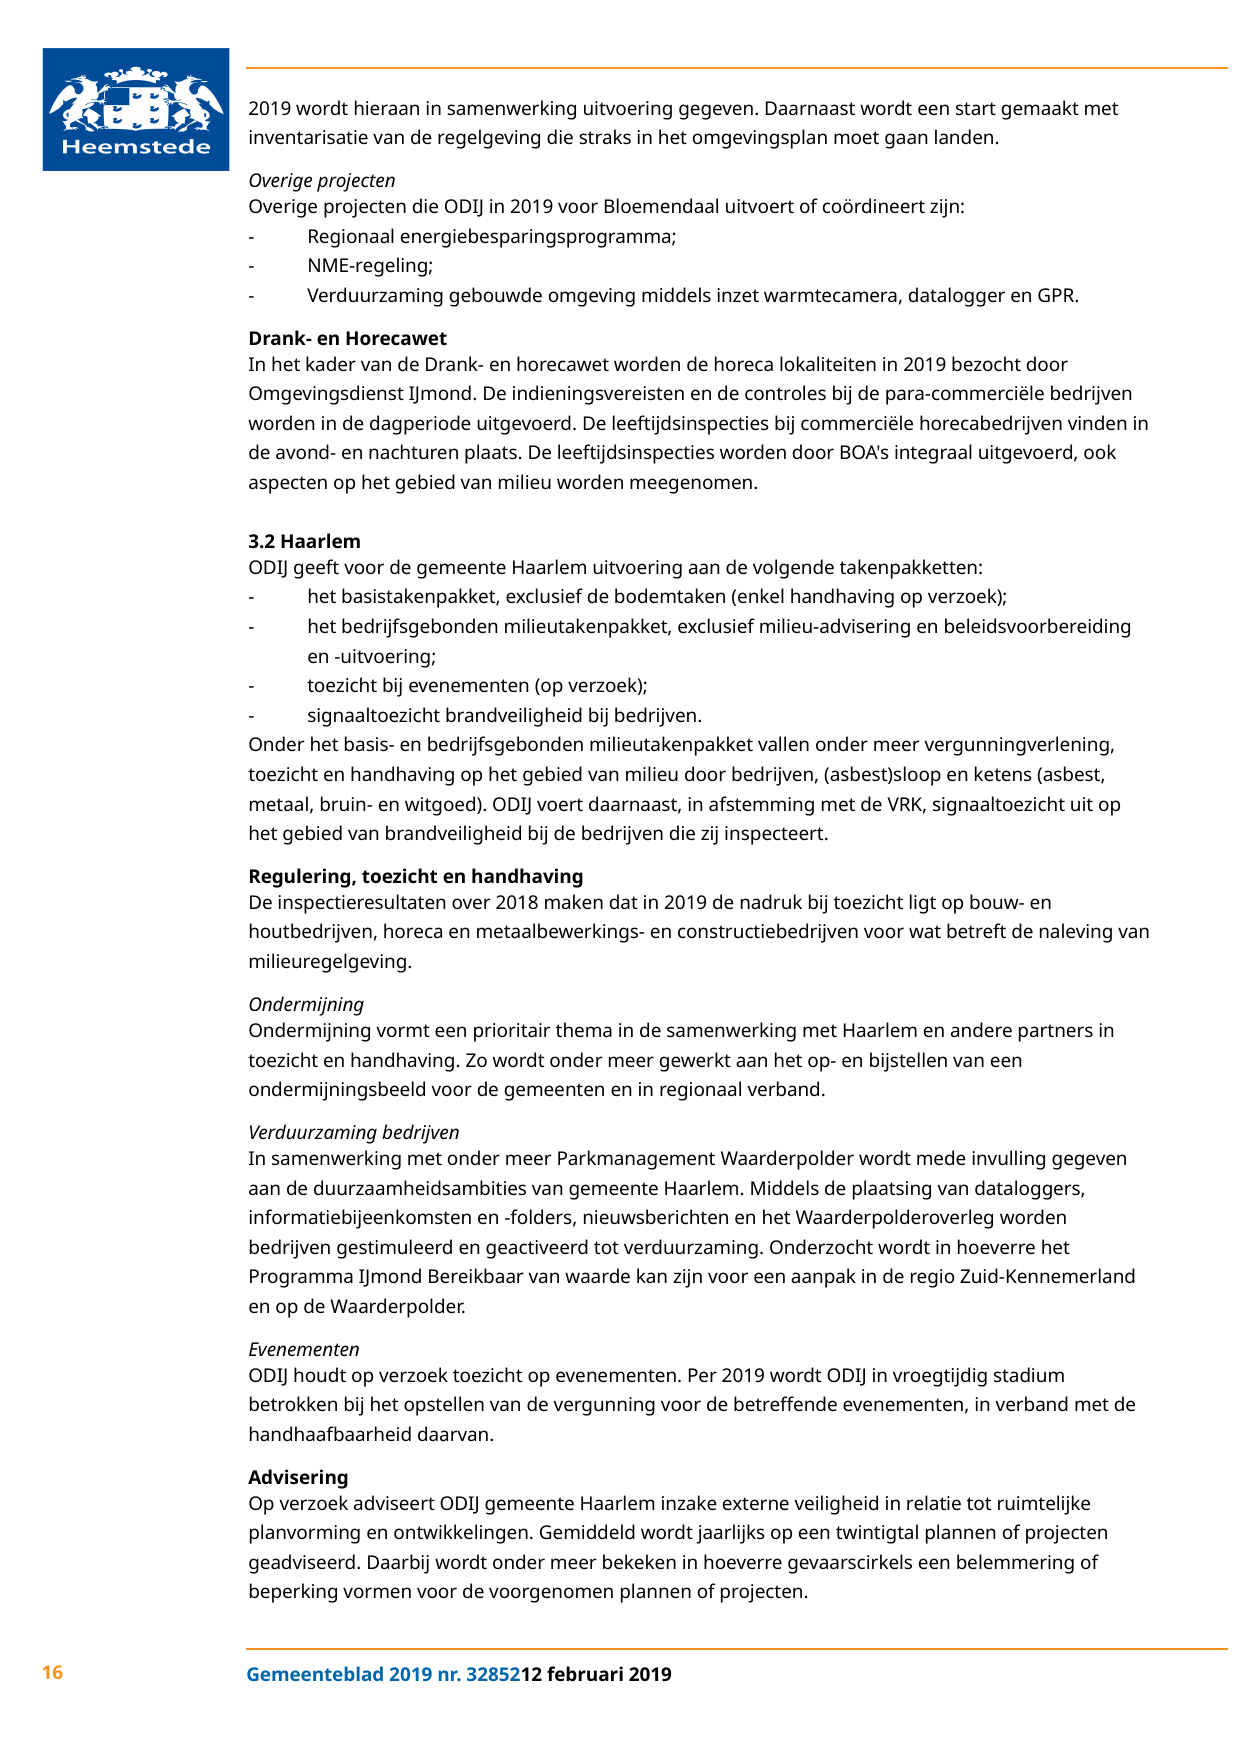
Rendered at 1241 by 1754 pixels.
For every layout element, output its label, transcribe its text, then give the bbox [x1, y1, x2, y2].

text Verduurzaming bedrijven [248, 1119, 1152, 1145]
text Evenementen [248, 1336, 1152, 1362]
text 3.2 Haarlem [248, 528, 1152, 554]
list signaaltoezicht brandveiligheid bij bedrijven. [248, 702, 1152, 728]
text Onder het basis- en bedrijfsgebonden milieutakenpakket vallen onder meer vergunningverlening, toezicht en handhaving op het gebied van milieu door bedrijven, (asbest)sloop en ketens (asbest, metaal, bruin- en witgoed). ODIJ voert daarnaast, in afstemming met de VRK, signaaltoezicht uit op het gebied van brandveiligheid bij de bedrijven die zij inspecteert. [248, 732, 1152, 846]
list NME-regeling; [248, 252, 1152, 278]
text ODIJ geeft voor de gemeente Haarlem uitvoering aan de volgende takenpakketten: [248, 554, 1152, 580]
text Ondermijning [248, 991, 1152, 1017]
list Regionaal energiebesparingsprogramma; [248, 223, 1152, 248]
text Advisering [248, 1464, 1152, 1490]
list het basistakenpakket, exclusief de bodemtaken (enkel handhaving op verzoek); [248, 584, 1152, 609]
text 2019 wordt hieraan in samenwerking uitvoering gegeven. Daarnaast wordt een start gemaakt met inventarisatie van de regelgeving die straks in het omgevingsplan moet gaan landen. [248, 95, 1152, 150]
text In samenwerking met onder meer Parkmanagement Waarderpolder wordt mede invulling gegeven aan de duurzaamheidsambities van gemeente Haarlem. Middels de plaatsing van dataloggers, informatiebijeenkomsten en -folders, nieuwsberichten en het Waarderpolderoverleg worden bedrijven gestimuleerd en geactiveerd tot verduurzaming. Onderzocht wordt in hoeverre het Programma IJmond Bereikbaar van waarde kan zijn voor een aanpak in de regio Zuid-Kennemerland en op de Waarderpolder. [248, 1145, 1152, 1319]
text Overige projecten die ODIJ in 2019 voor Bloemendaal uitvoert of coördineert zijn: [248, 193, 1152, 219]
picture [41, 47, 231, 172]
text Op verzoek adviseert ODIJ gemeente Haarlem inzake externe veiligheid in relatie tot ruimtelijke planvorming en ontwikkelingen. Gemiddeld wordt jaarlijks op een twintigtal plannen of projecten geadviseerd. Daarbij wordt onder meer bekeken in hoeverre gevaarscirkels een belemmering of beperking vormen voor de voorgenomen plannen of projecten. [248, 1490, 1152, 1604]
text In het kader van de Drank- en horecawet worden de horeca lokaliteiten in 2019 bezocht door Omgevingsdienst IJmond. De indieningsvereisten en de controles bij de para-commerciële bedrijven worden in de dagperiode uitgevoerd. De leeftijdsinspecties bij commerciële horecabedrijven vinden in de avond- en nachturen plaats. De leeftijdsinspecties worden door BOA's integraal uitgevoerd, ook aspecten op het gebied van milieu worden meegenomen. [248, 351, 1152, 495]
text ODIJ houdt op verzoek toezicht op evenementen. Per 2019 wordt ODIJ in vroegtijdig stadium betrokken bij het opstellen van de vergunning voor de betreffende evenementen, in verband met de handhaafbaarheid daarvan. [248, 1362, 1152, 1447]
text De inspectieresultaten over 2018 maken dat in 2019 de nadruk bij toezicht ligt op bouw- en houtbedrijven, horeca en metaalbewerkings- en constructiebedrijven voor wat betreft de naleving van milieuregelgeving. [248, 889, 1152, 974]
text Ondermijning vormt een prioritair thema in de samenwerking met Haarlem en andere partners in toezicht en handhaving. Zo wordt onder meer gewerkt aan het op- en bijstellen van een ondermijningsbeeld voor de gemeenten en in regionaal verband. [248, 1017, 1152, 1102]
list toezicht bij evenementen (op verzoek); [248, 672, 1152, 698]
text Regulering, toezicht en handhaving [248, 863, 1152, 889]
text Drank- en Horecawet [248, 325, 1152, 351]
list Verduurzaming gebouwde omgeving middels inzet warmtecamera, datalogger en GPR. [248, 282, 1152, 308]
list het bedrijfsgebonden milieutakenpakket, exclusief milieu-advisering en beleidsvoorbereiding en -uitvoering; [248, 613, 1152, 668]
text Overige projecten [248, 167, 1152, 193]
